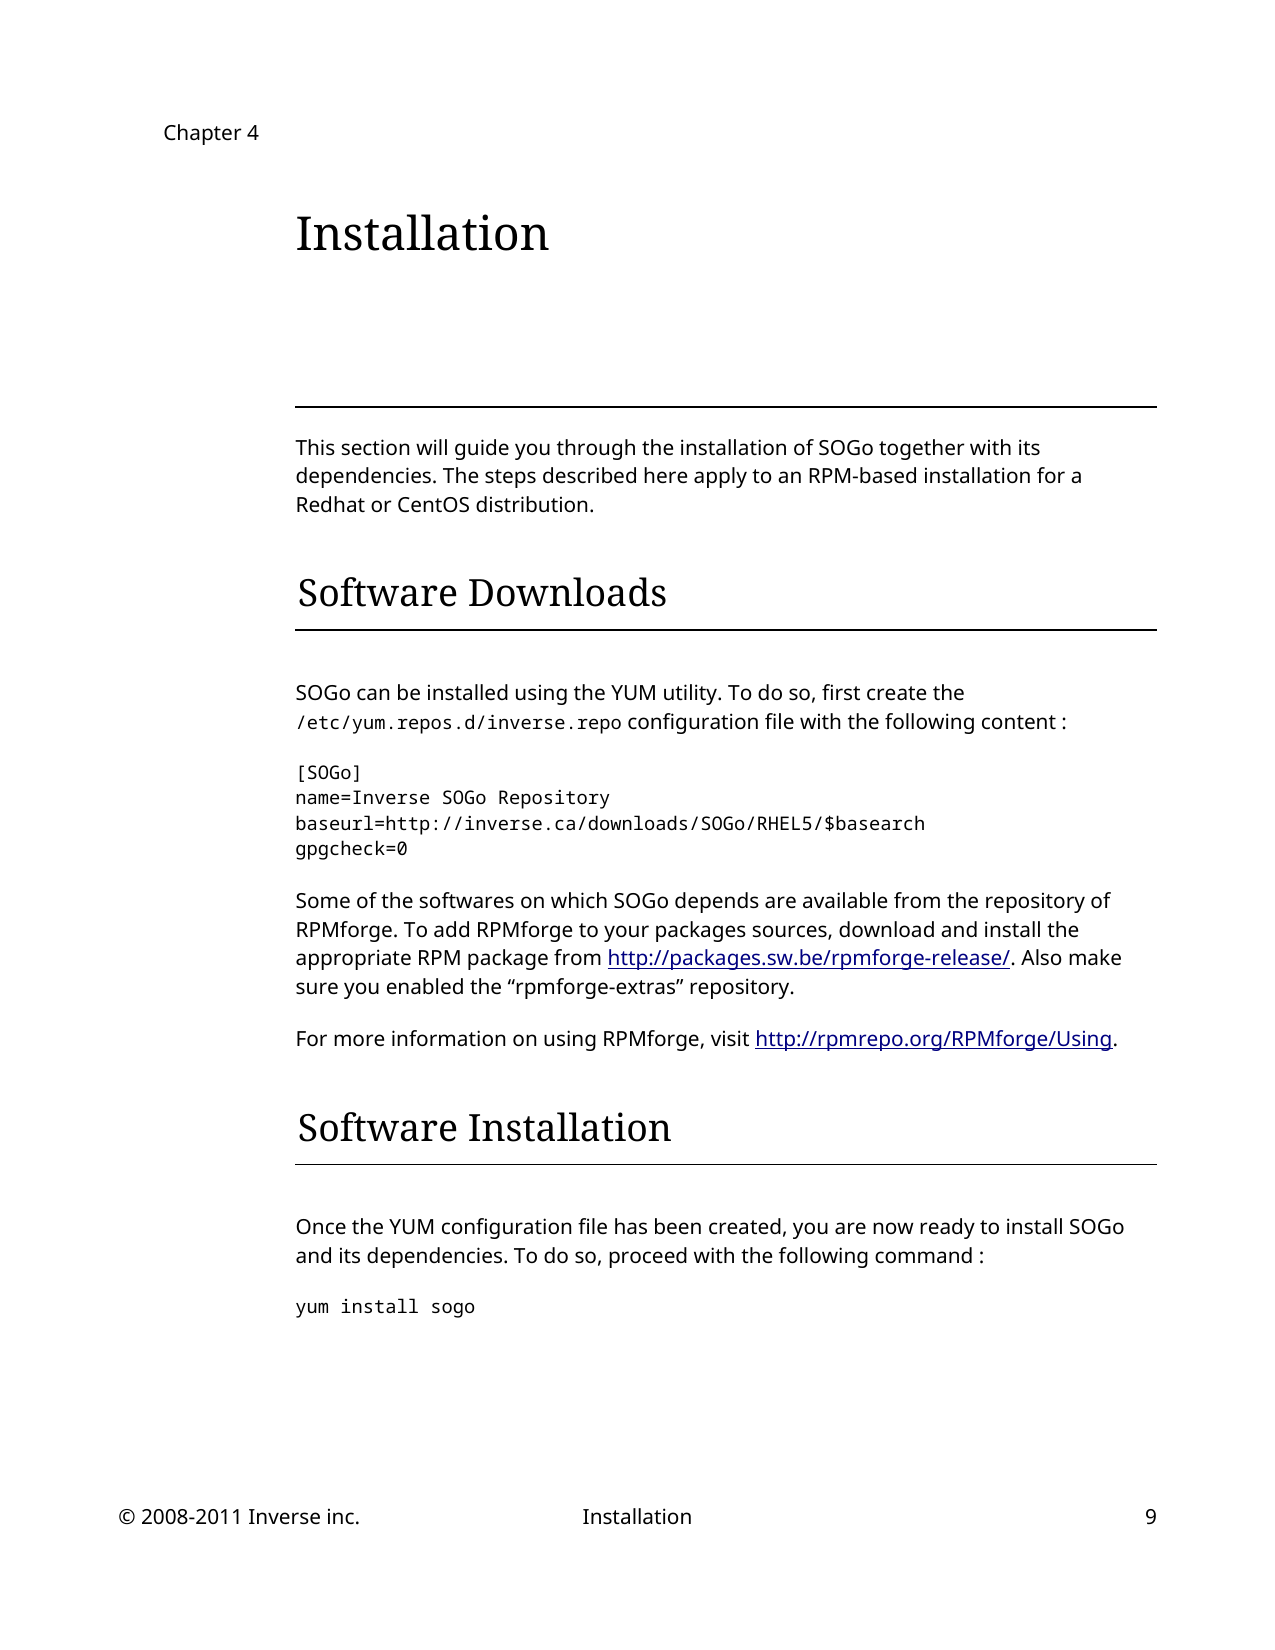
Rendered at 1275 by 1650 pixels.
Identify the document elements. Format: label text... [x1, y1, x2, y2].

text Once the YUM configuration file has been created, you are now ready to install SOGo and its dependencies. To do so, proceed with the following command : [295, 1212, 1157, 1269]
subtitle Software Installation [295, 1101, 1157, 1164]
text yum install sogo [295, 1293, 1157, 1318]
text name=Inverse SOGo Repository [295, 784, 1157, 810]
text SOGo can be installed using the YUM utility. To do so, first create the /etc/yum.repos.d/inverse.repo configuration file with the following content : [295, 678, 1157, 735]
subtitle Software Downloads [295, 567, 1157, 629]
text This section will guide you through the installation of SOGo together with its dependencies. The steps described here apply to an RPM-based installation for a Redhat or CentOS distribution. [295, 433, 1157, 518]
text gpgcheck=0 [295, 836, 1157, 887]
text For more information on using RPMforge, visit http://rpmrepo.org/RPMforge/Using. [295, 1024, 1157, 1052]
text Some of the softwares on which SOGo depends are available from the repository of RPMforge. To add RPMforge to your packages sources, download and install the appropriate RPM package from http://packages.sw.be/rpmforge-release/. Also make sure you enabled the “rpmforge-extras” repository. [295, 887, 1157, 1000]
text [SOGo] [295, 759, 1157, 784]
subtitle Installation [295, 201, 1157, 406]
text baseurl=http://inverse.ca/downloads/SOGo/RHEL5/$basearch [295, 810, 1157, 836]
